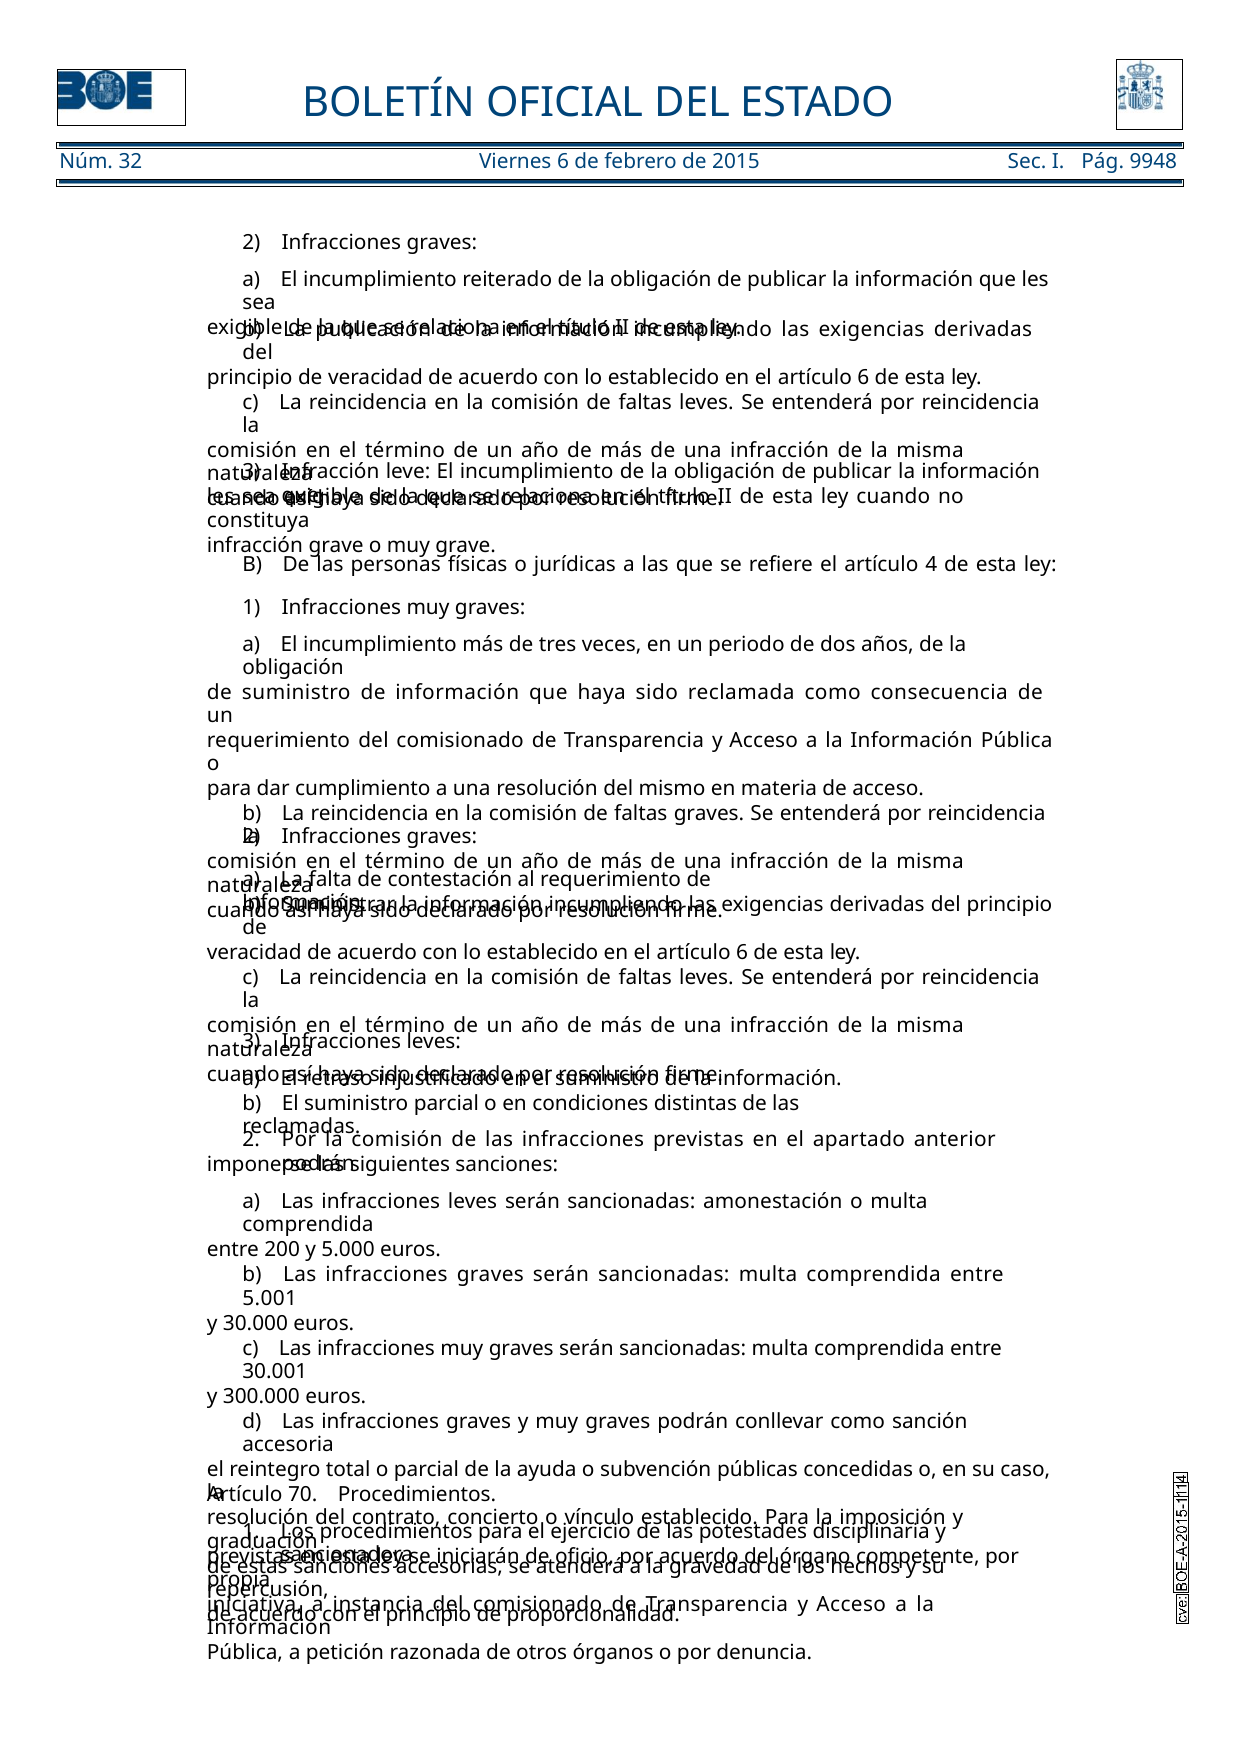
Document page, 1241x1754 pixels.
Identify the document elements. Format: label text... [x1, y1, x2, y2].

text 2) [242, 825, 281, 848]
text Pública, a petición razonada de otros órganos o por denuncia. [207, 1641, 1059, 1664]
text Infracciones graves: [281, 825, 493, 848]
text a) El incumplimiento reiterado de la obligación de publicar la información que les sea [242, 267, 1058, 314]
text comisión en el término de un año de más de una infracción de la misma naturaleza [207, 439, 1058, 485]
text 2 [242, 1128, 254, 1152]
text y 30.000 euros. [207, 1312, 1058, 1335]
text b) La reincidencia en la comisión de faltas graves. Se entenderá por reincidencia la [242, 802, 1058, 848]
text para dar cumplimiento a una resolución del mismo en materia de acceso. [207, 777, 1058, 800]
text 1. [242, 1520, 280, 1543]
text 2) [242, 231, 281, 254]
text el reintegro total o parcial de la ayuda o subvención públicas concedidas o, en su caso, la [207, 1458, 1058, 1504]
picture [57, 180, 1183, 186]
text infracción grave o muy grave. [207, 533, 1059, 557]
text entre 200 y 5.000 euros. [207, 1238, 1058, 1262]
text . [254, 1128, 281, 1152]
picture [1174, 1497, 1188, 1592]
text Por la comisión de las infracciones previstas en el apartado anterior podrán [281, 1128, 1058, 1175]
text Infracciones leves: [281, 1030, 479, 1053]
text b) Las infracciones graves serán sancionadas: multa comprendida entre 5.001 [242, 1263, 1058, 1310]
text Infracciones graves: [281, 231, 493, 254]
text y 300.000 euros. [207, 1385, 1058, 1408]
text les sea exigible de la que se relaciona en el título II de esta ley cuando no constituya [207, 485, 1059, 532]
picture [1117, 60, 1182, 129]
text b) Suministrar la información incumpliendo las exigencias derivadas del principio de [242, 893, 1058, 939]
picture [1177, 1595, 1188, 1623]
text de suministro de información que haya sido reclamada como consecuencia de un [207, 681, 1058, 727]
text Viernes 6 de febrero de 2015 [479, 150, 786, 173]
picture [1174, 1483, 1188, 1496]
text B) De las personas físicas o jurídicas a las que se refiere el artículo 4 de esta ley: [242, 553, 1058, 576]
text b) La publicación de la información incumpliendo las exigencias derivadas del [242, 317, 1058, 364]
text BOLETÍN OFICIAL DEL ESTADO [302, 79, 963, 126]
text principio de veracidad de acuerdo con lo establecido en el artículo 6 de esta ley. [207, 366, 1058, 389]
text comisión en el término de un año de más de una infracción de la misma naturaleza [207, 850, 1058, 897]
text cuando así haya sido declarado por resolución firme. [207, 1063, 1058, 1086]
text b) El suministro parcial o en condiciones distintas de las reclamadas. [242, 1091, 918, 1128]
text a) La falta de contestación al requerimiento de información. [242, 868, 830, 893]
text Infracciones muy graves: [281, 596, 538, 619]
picture [1174, 1473, 1187, 1482]
text Sec. I. Pág. 9948 [1007, 150, 1206, 173]
text comisión en el término de un año de más de una infracción de la misma naturaleza [207, 1014, 1058, 1061]
text a) El incumplimiento más de tres veces, en un periodo de dos años, de la obligación [242, 632, 1058, 679]
text c) La reincidencia en la comisión de faltas leves. Se entenderá por reincidencia la [242, 966, 1058, 1013]
text 1) [242, 596, 281, 619]
text Núm. 32 [59, 150, 165, 173]
text 3) [242, 1030, 281, 1053]
text Artículo 70. Procedimientos. [207, 1483, 507, 1506]
picture [57, 143, 1183, 148]
text Infracción leve: El incumplimiento de la obligación de publicar la información que [281, 460, 1058, 485]
text c) La reincidencia en la comisión de faltas leves. Se entenderá por reincidencia la [242, 391, 1058, 437]
text c) Las infracciones muy graves serán sancionadas: multa comprendida entre 30.001 [242, 1337, 1058, 1383]
text previstas en esta ley se iniciarán de oficio, por acuerdo del órgano competente, por propia [207, 1545, 1059, 1591]
text imponerse las siguientes sanciones: [207, 1153, 566, 1177]
text a) Las infracciones leves serán sancionadas: amonestación o multa comprendida [242, 1190, 1058, 1237]
picture [58, 70, 185, 125]
text exigible de la que se relaciona en el título II de esta ley. [207, 316, 1058, 339]
text resolución del contrato, concierto o vínculo establecido. Para la imposición y graduación [207, 1506, 1058, 1545]
text requerimiento del comisionado de Transparencia y Acceso a la Información Pública o [207, 729, 1058, 775]
text 3) [242, 460, 281, 483]
text veracidad de acuerdo con lo establecido en el artículo 6 de esta ley. [207, 941, 1058, 964]
text a) El retraso injustificado en el suministro de la información. [242, 1066, 918, 1090]
text iniciativa, a instancia del comisionado de Transparencia y Acceso a la Información [207, 1593, 1059, 1639]
text Los procedimientos para el ejercicio de las potestades disciplinaria y sancionadora [280, 1520, 1058, 1545]
text d) Las infracciones graves y muy graves podrán conllevar como sanción accesoria [242, 1410, 1058, 1456]
